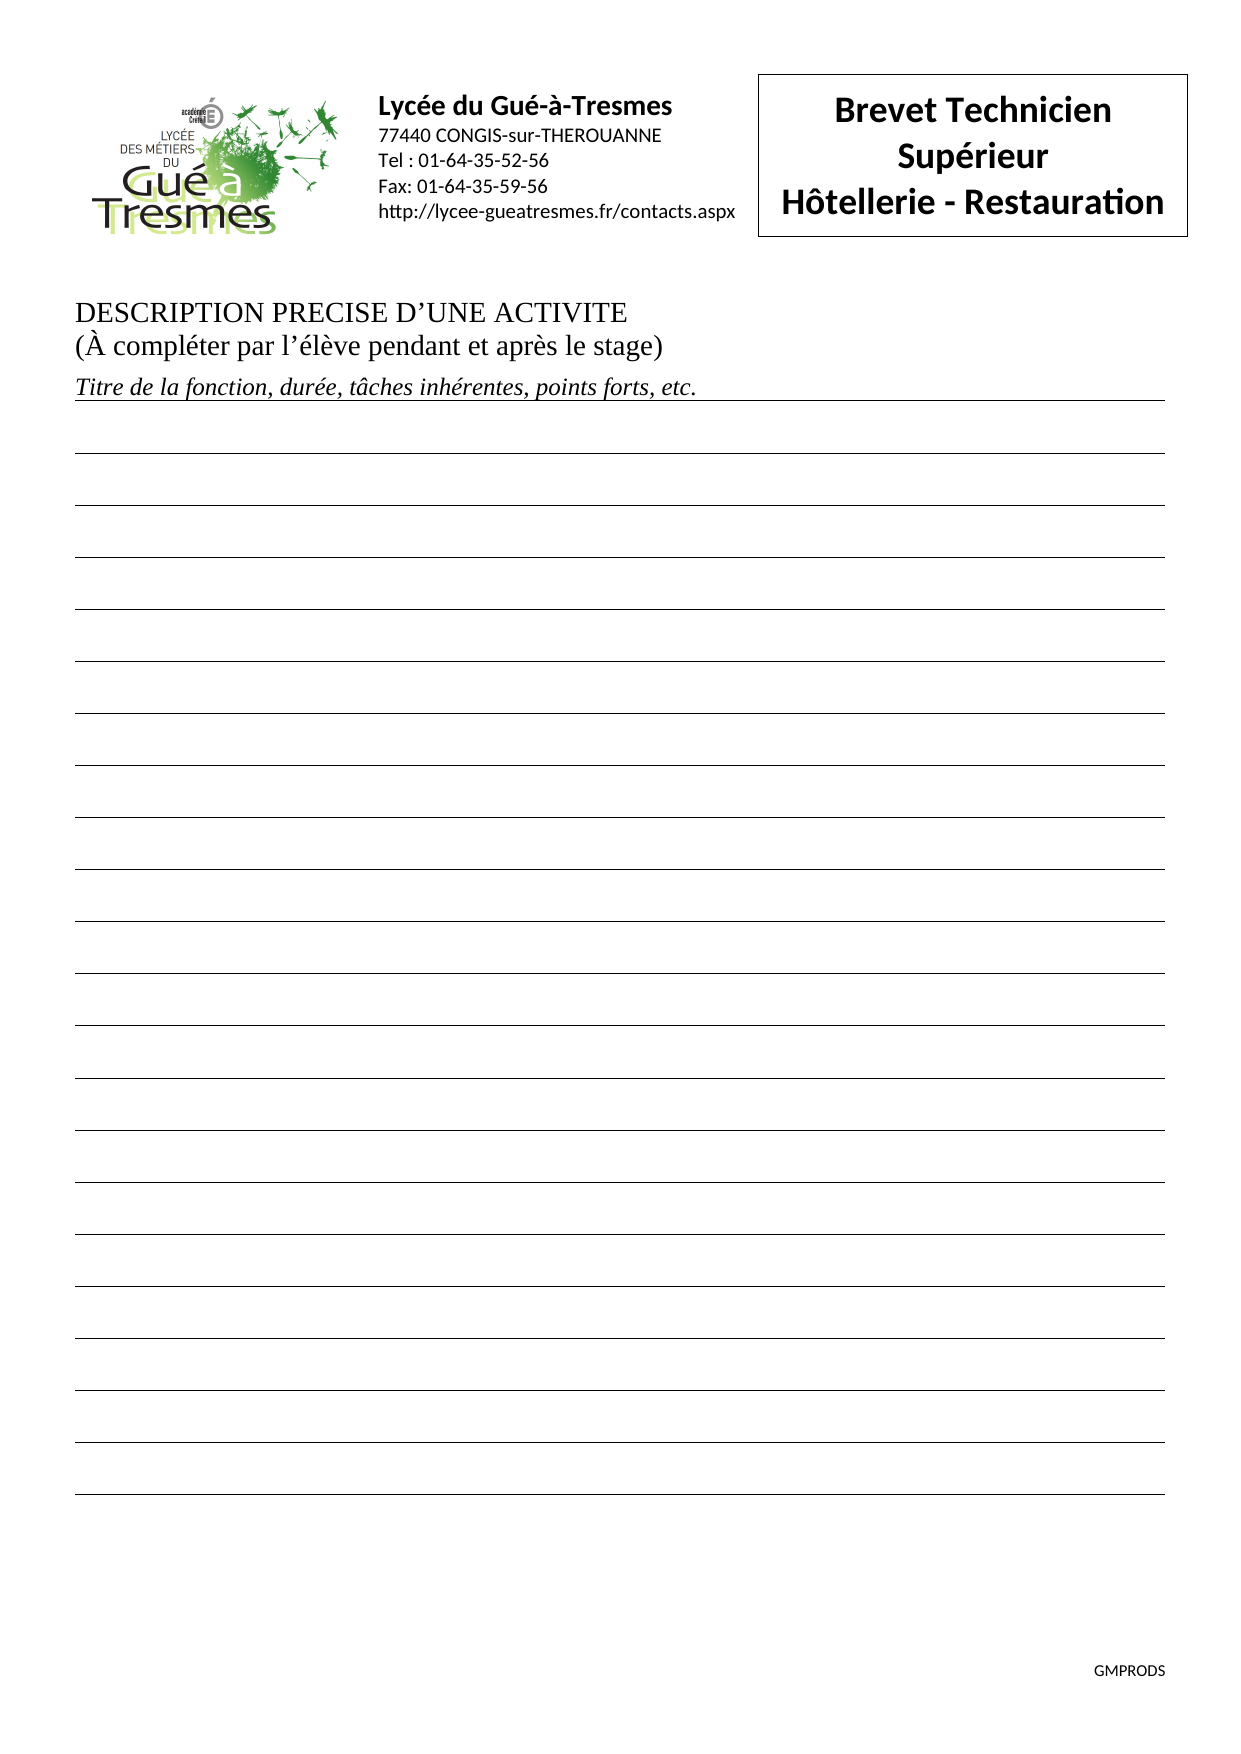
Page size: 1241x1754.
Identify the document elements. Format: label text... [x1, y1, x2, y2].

table_cell [75, 1339, 1165, 1390]
table_cell [75, 1235, 1165, 1286]
table_cell [75, 870, 1165, 921]
table_cell [75, 1443, 1165, 1494]
table_cell [75, 818, 1165, 869]
text DESCRIPTION PRECISE D’UNE ACTIVITE [75, 295, 1165, 328]
text Titre de la fonction, durée, tâches inhérentes, points forts, etc. [75, 372, 1165, 400]
table_cell [75, 1183, 1165, 1234]
table_cell [75, 558, 1165, 609]
table_cell [75, 974, 1165, 1025]
table_cell [75, 662, 1165, 713]
table_cell [75, 454, 1165, 504]
table_cell [75, 766, 1165, 817]
table_cell [75, 1131, 1165, 1182]
table_cell [75, 922, 1165, 973]
table_cell [75, 610, 1165, 661]
table_cell [75, 1391, 1165, 1442]
table_cell [75, 1079, 1165, 1129]
table_cell [75, 506, 1165, 557]
picture [86, 97, 340, 236]
table_cell [75, 714, 1165, 765]
text (À compléter par l’élève pendant et après le stage) [75, 328, 1165, 362]
table_cell [75, 1026, 1165, 1077]
table_cell [75, 1287, 1165, 1338]
table_header [75, 401, 1165, 452]
